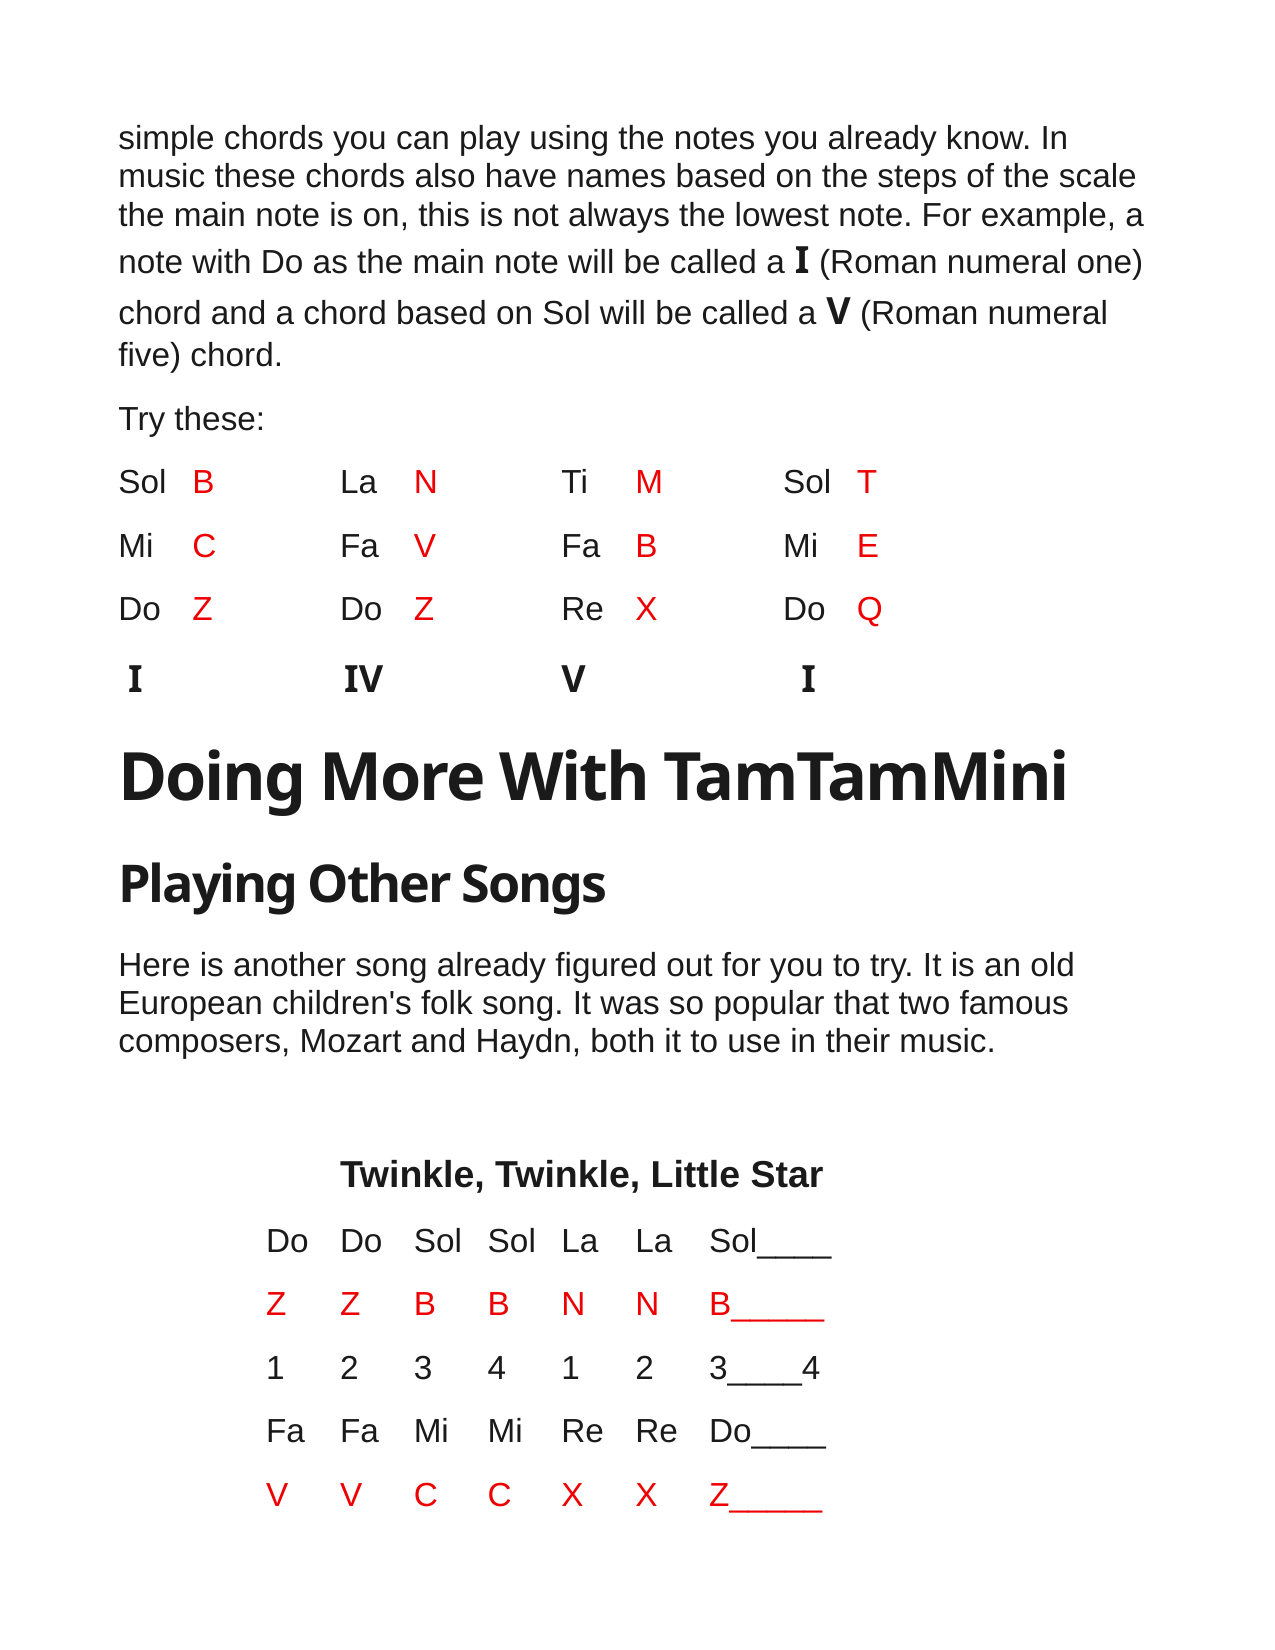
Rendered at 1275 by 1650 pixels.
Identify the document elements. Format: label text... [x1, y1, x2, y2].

text V V C C X X Z_____ [118, 1474, 1157, 1513]
text Playing Other Songs [118, 847, 1157, 918]
text Do Z Do Z Re X Do Q [118, 589, 1157, 628]
text Mi C Fa V Fa B Mi E [118, 526, 1157, 564]
text Z Z B B N N B_____ [118, 1284, 1157, 1323]
text 1 2 3 4 1 2 3____4 [118, 1348, 1157, 1386]
text Fa Fa Mi Mi Re Re Do____ [118, 1411, 1157, 1449]
text Do Do Sol Sol La La Sol____ [118, 1221, 1157, 1259]
text simple chords you can play using the notes you already know. In music these chords also have names based on the steps of the scale the main note is on, this is not always the lowest note. For example, a note with Do as the main note will be called a I (Roman numeral one) chord and a chord based on Sol will be called a V (Roman numeral five) chord. [118, 118, 1157, 374]
text Doing More With TamTamMini [118, 729, 1157, 819]
text Try these: [118, 399, 1157, 437]
text Sol B La N Ti M Sol T [118, 462, 1157, 501]
text I IV V I [118, 653, 1157, 704]
text Twinkle, Twinkle, Little Star [118, 1153, 1157, 1196]
text Here is another song already figured out for you to try. It is an old European children's folk song. It was so popular that two famous composers, Mozart and Haydn, both it to use in their music. [118, 945, 1157, 1060]
